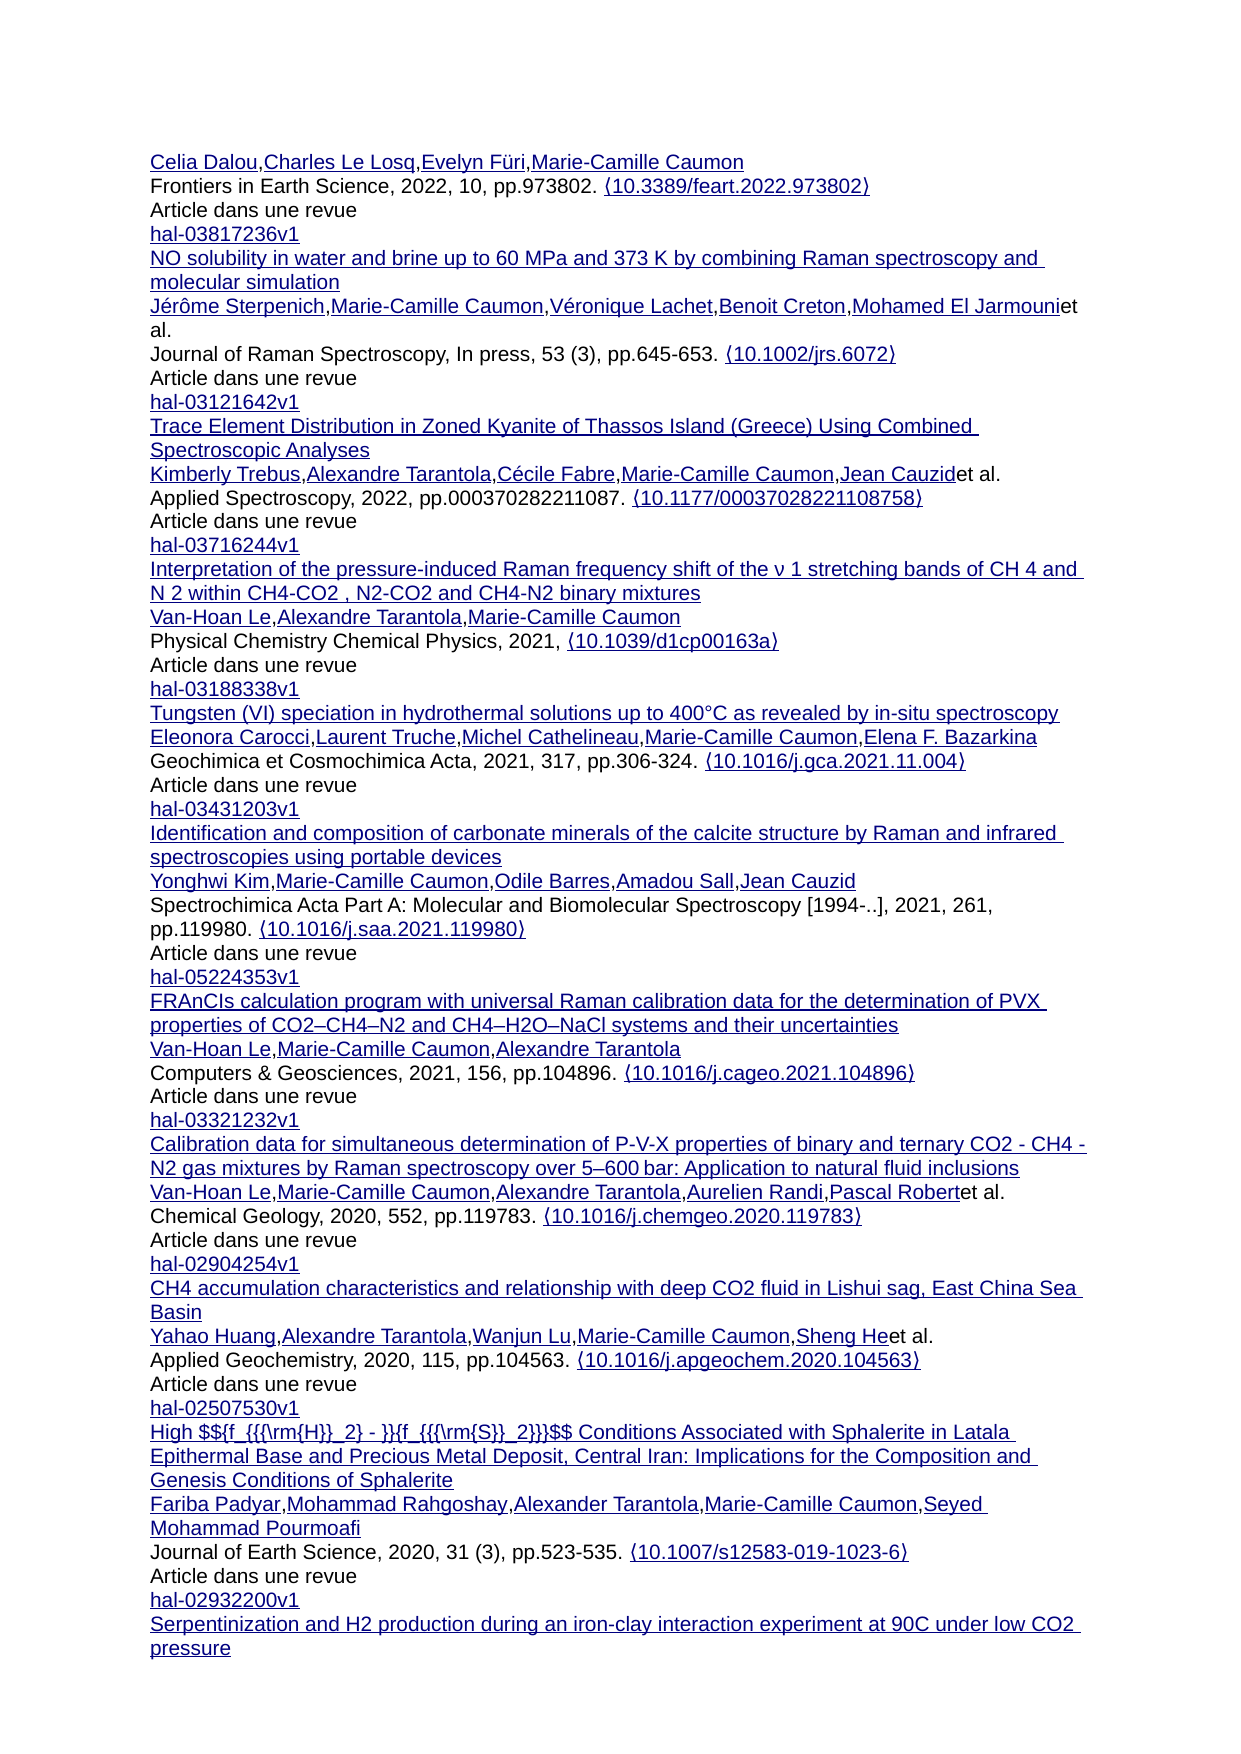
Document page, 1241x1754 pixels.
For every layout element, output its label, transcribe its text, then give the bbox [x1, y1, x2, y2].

table_cell Trace Element Distribution in Zoned Kyanite of Thassos Island (Greece) Using Combined Spectroscopic Analyses Kimberly Trebus,Alexandre Tarantola,Cécile Fabre,Marie-Camille Caumon,Jean Cauzidet al. Applied Spectroscopy, 2022, pp.000370282211087. ⟨10.1177/00037028221108758⟩ Article dans une revue hal-03716244v1 [150, 414, 1090, 557]
table_cell Calibration data for simultaneous determination of P-V-X properties of binary and ternary CO2 - CH4 - N2 gas mixtures by Raman spectroscopy over 5–600 bar: Application to natural fluid inclusions Van-Hoan Le,Marie-Camille Caumon,Alexandre Tarantola,Aurelien Randi,Pascal Robertet al. Chemical Geology, 2020, 552, pp.119783. ⟨10.1016/j.chemgeo.2020.119783⟩ Article dans une revue hal-02904254v1 [150, 1132, 1090, 1276]
table_cell Serpentinization and H2 production during an iron-clay interaction experiment at 90C under low CO2 pressure [150, 1611, 1090, 1659]
table_cell FRAnCIs calculation program with universal Raman calibration data for the determination of PVX properties of CO2–CH4–N2 and CH4–H2O–NaCl systems and their uncertainties Van-Hoan Le,Marie-Camille Caumon,Alexandre Tarantola Computers & Geosciences, 2021, 156, pp.104896. ⟨10.1016/j.cageo.2021.104896⟩ Article dans une revue hal-03321232v1 [150, 989, 1090, 1132]
table_cell Celia Dalou,Charles Le Losq,Evelyn Füri,Marie-Camille Caumon Frontiers in Earth Science, 2022, 10, pp.973802. ⟨10.3389/feart.2022.973802⟩ Article dans une revue hal-03817236v1 [150, 150, 1090, 246]
table_cell Tungsten (VI) speciation in hydrothermal solutions up to 400°C as revealed by in-situ spectroscopy Eleonora Carocci,Laurent Truche,Michel Cathelineau,Marie-Camille Caumon,Elena F. Bazarkina Geochimica et Cosmochimica Acta, 2021, 317, pp.306-324. ⟨10.1016/j.gca.2021.11.004⟩ Article dans une revue hal-03431203v1 [150, 701, 1090, 821]
table_cell High $${f_{{{\rm{H}}_2} - }}{f_{{{\rm{S}}_2}}}$$ Conditions Associated with Sphalerite in Latala Epithermal Base and Precious Metal Deposit, Central Iran: Implications for the Composition and Genesis Conditions of Sphalerite Fariba Padyar,Mohammad Rahgoshay,Alexander Tarantola,Marie-Camille Caumon,Seyed Mohammad Pourmoafi Journal of Earth Science, 2020, 31 (3), pp.523-535. ⟨10.1007/s12583-019-1023-6⟩ Article dans une revue hal-02932200v1 [150, 1420, 1090, 1611]
table_cell Interpretation of the pressure-induced Raman frequency shift of the ν 1 stretching bands of CH 4 and N 2 within CH4-CO2 , N2-CO2 and CH4-N2 binary mixtures Van-Hoan Le,Alexandre Tarantola,Marie-Camille Caumon Physical Chemistry Chemical Physics, 2021, ⟨10.1039/d1cp00163a⟩ Article dans une revue hal-03188338v1 [150, 557, 1090, 701]
table_cell NO solubility in water and brine up to 60 MPa and 373 K by combining Raman spectroscopy and molecular simulation Jérôme Sterpenich,Marie-Camille Caumon,Véronique Lachet,Benoit Creton,Mohamed El Jarmouniet al. Journal of Raman Spectroscopy, In press, 53 (3), pp.645-653. ⟨10.1002/jrs.6072⟩ Article dans une revue hal-03121642v1 [150, 246, 1090, 413]
table_cell Identification and composition of carbonate minerals of the calcite structure by Raman and infrared spectroscopies using portable devices Yonghwi Kim,Marie-Camille Caumon,Odile Barres,Amadou Sall,Jean Cauzid Spectrochimica Acta Part A: Molecular and Biomolecular Spectroscopy [1994-..], 2021, 261, pp.119980. ⟨10.1016/j.saa.2021.119980⟩ Article dans une revue hal-05224353v1 [150, 821, 1090, 988]
table_cell CH4 accumulation characteristics and relationship with deep CO2 fluid in Lishui sag, East China Sea Basin Yahao Huang,Alexandre Tarantola,Wanjun Lu,Marie-Camille Caumon,Sheng Heet al. Applied Geochemistry, 2020, 115, pp.104563. ⟨10.1016/j.apgeochem.2020.104563⟩ Article dans une revue hal-02507530v1 [150, 1276, 1090, 1420]
